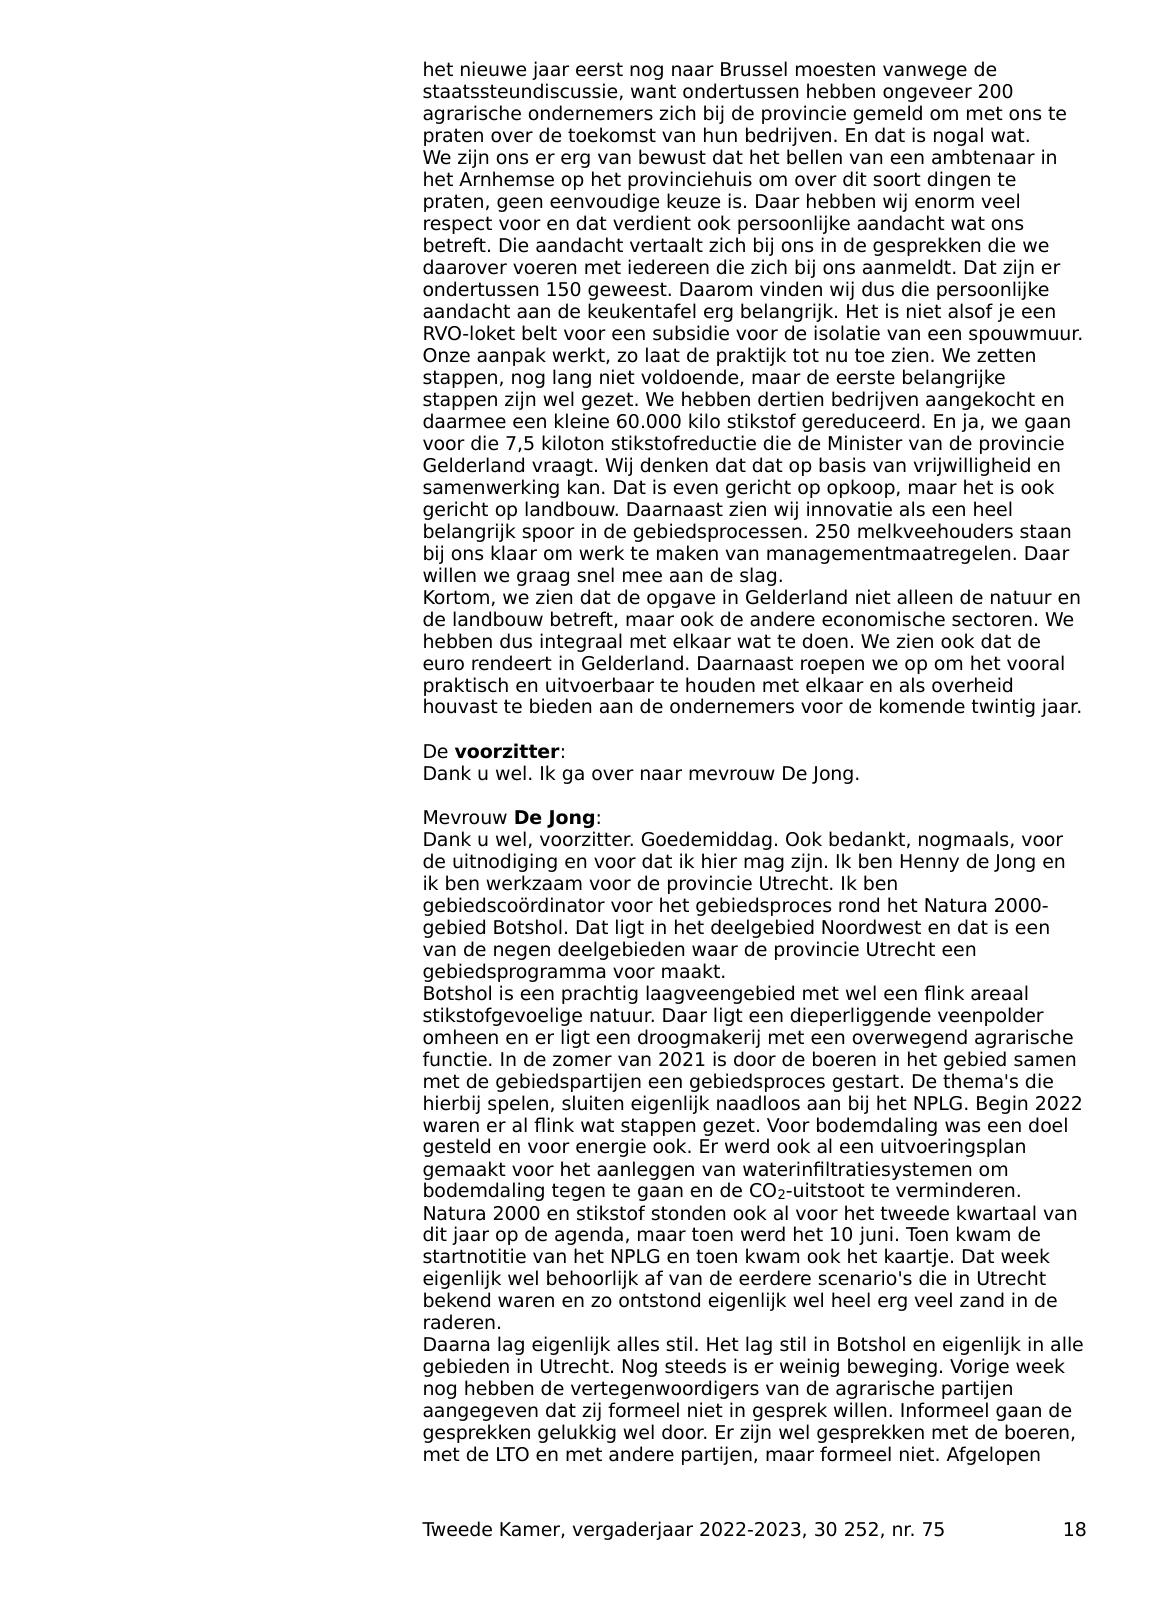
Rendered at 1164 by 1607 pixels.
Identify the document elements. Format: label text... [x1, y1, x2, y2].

text Daarna lag eigenlijk alles stil. Het lag stil in Botshol en eigenlijk in alle gebieden in Utrecht. Nog steeds is er weinig beweging. Vorige week nog hebben de vertegenwoordigers van de agrarische partijen aangegeven dat zij formeel niet in gesprek willen. Informeel gaan de gesprekken gelukkig wel door. Er zijn wel gesprekken met de boeren, met de LTO en met andere partijen, maar formeel niet. Afgelopen [422, 1334, 1087, 1466]
text Onze aanpak werkt, zo laat de praktijk tot nu toe zien. We zetten stappen, nog lang niet voldoende, maar de eerste belangrijke stappen zijn wel gezet. We hebben dertien bedrijven aangekocht en daarmee een kleine 60.000 kilo stikstof gereduceerd. En ja, we gaan voor die 7,5 kiloton stikstofreductie die de Minister van de provincie Gelderland vraagt. Wij denken dat dat op basis van vrijwilligheid en samenwerking kan. Dat is even gericht op opkoop, maar het is ook gericht op landbouw. Daarnaast zien wij innovatie als een heel belangrijk spoor in de gebiedsprocessen. 250 melkveehouders staan bij ons klaar om werk te maken van managementmaatregelen. Daar willen we graag snel mee aan de slag. [422, 345, 1087, 587]
text Mevrouw De Jong: [422, 807, 1087, 829]
text Dank u wel. Ik ga over naar mevrouw De Jong. [422, 763, 1087, 784]
text Kortom, we zien dat de opgave in Gelderland niet alleen de natuur en de landbouw betreft, maar ook de andere economische sectoren. We hebben dus integraal met elkaar wat te doen. We zien ook dat de euro rendeert in Gelderland. Daarnaast roepen we op om het vooral praktisch en uitvoerbaar te houden met elkaar en als overheid houvast te bieden aan de ondernemers voor de komende twintig jaar. [422, 587, 1087, 718]
text De voorzitter: [422, 741, 1087, 763]
text Dank u wel, voorzitter. Goedemiddag. Ook bedankt, nogmaals, voor de uitnodiging en voor dat ik hier mag zijn. Ik ben Henny de Jong en ik ben werkzaam voor de provincie Utrecht. Ik ben gebiedscoördinator voor het gebiedsproces rond het Natura 2000-gebied Botshol. Dat ligt in het deelgebied Noordwest en dat is een van de negen deelgebieden waar de provincie Utrecht een gebiedsprogramma voor maakt. [422, 829, 1087, 983]
text We zijn ons er erg van bewust dat het bellen van een ambtenaar in het Arnhemse op het provinciehuis om over dit soort dingen te praten, geen eenvoudige keuze is. Daar hebben wij enorm veel respect voor en dat verdient ook persoonlijke aandacht wat ons betreft. Die aandacht vertaalt zich bij ons in de gesprekken die we daarover voeren met iedereen die zich bij ons aanmeldt. Dat zijn er ondertussen 150 geweest. Daarom vinden wij dus die persoonlijke aandacht aan de keukentafel erg belangrijk. Het is niet alsof je een RVO-loket belt voor een subsidie voor de isolatie van een spouwmuur. [422, 147, 1087, 345]
text Botshol is een prachtig laagveengebied met wel een flink areaal stikstofgevoelige natuur. Daar ligt een dieperliggende veenpolder omheen en er ligt een droogmakerij met een overwegend agrarische functie. In de zomer van 2021 is door de boeren in het gebied samen met de gebiedspartijen een gebiedsproces gestart. De thema's die hierbij spelen, sluiten eigenlijk naadloos aan bij het NPLG. Begin 2022 waren er al flink wat stappen gezet. Voor bodemdaling was een doel gesteld en voor energie ook. Er werd ook al een uitvoeringsplan gemaakt voor het aanleggen van waterinfiltratiesystemen om bodemdaling tegen te gaan en de CO2-uitstoot te verminderen. Natura 2000 en stikstof stonden ook al voor het tweede kwartaal van dit jaar op de agenda, maar toen werd het 10 juni. Toen kwam de startnotitie van het NPLG en toen kwam ook het kaartje. Dat week eigenlijk wel behoorlijk af van de eerdere scenario's die in Utrecht bekend waren en zo ontstond eigenlijk wel heel erg veel zand in de raderen. [422, 983, 1087, 1334]
text het nieuwe jaar eerst nog naar Brussel moesten vanwege de staatssteundiscussie, want ondertussen hebben ongeveer 200 agrarische ondernemers zich bij de provincie gemeld om met ons te praten over de toekomst van hun bedrijven. En dat is nogal wat. [422, 59, 1087, 147]
